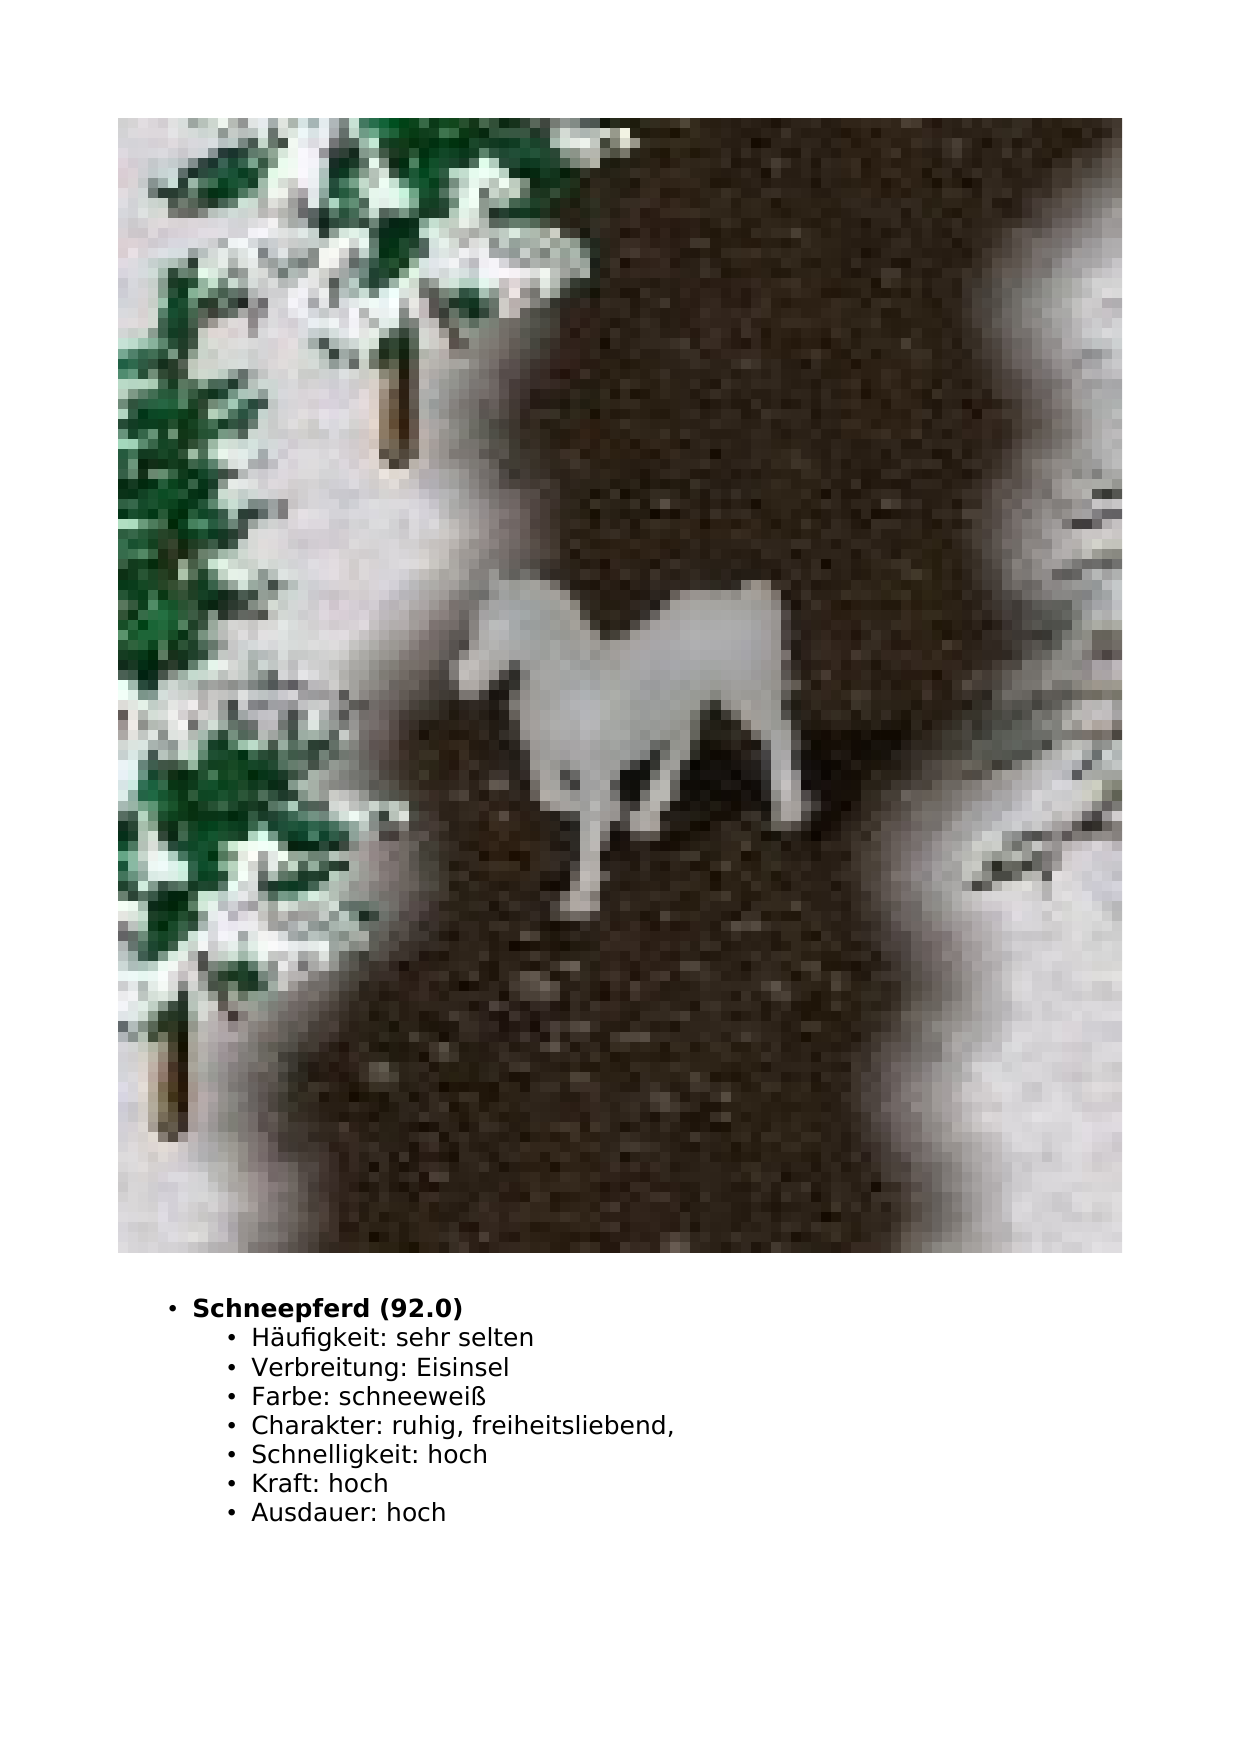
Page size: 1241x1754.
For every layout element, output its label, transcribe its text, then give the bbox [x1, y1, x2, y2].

list Häufigkeit: sehr selten [236, 1324, 1122, 1353]
list Kraft: hoch [236, 1469, 1122, 1499]
list Charakter: ruhig, freiheitsliebend, [236, 1411, 1122, 1440]
list Schnelligkeit: hoch [236, 1440, 1122, 1469]
list Verbreitung: Eisinsel [236, 1353, 1122, 1382]
picture [118, 118, 1123, 1253]
list Farbe: schneeweiß [236, 1382, 1122, 1411]
list Schneepferd (92.0) [177, 1294, 1122, 1324]
list Ausdauer: hoch [236, 1499, 1122, 1528]
